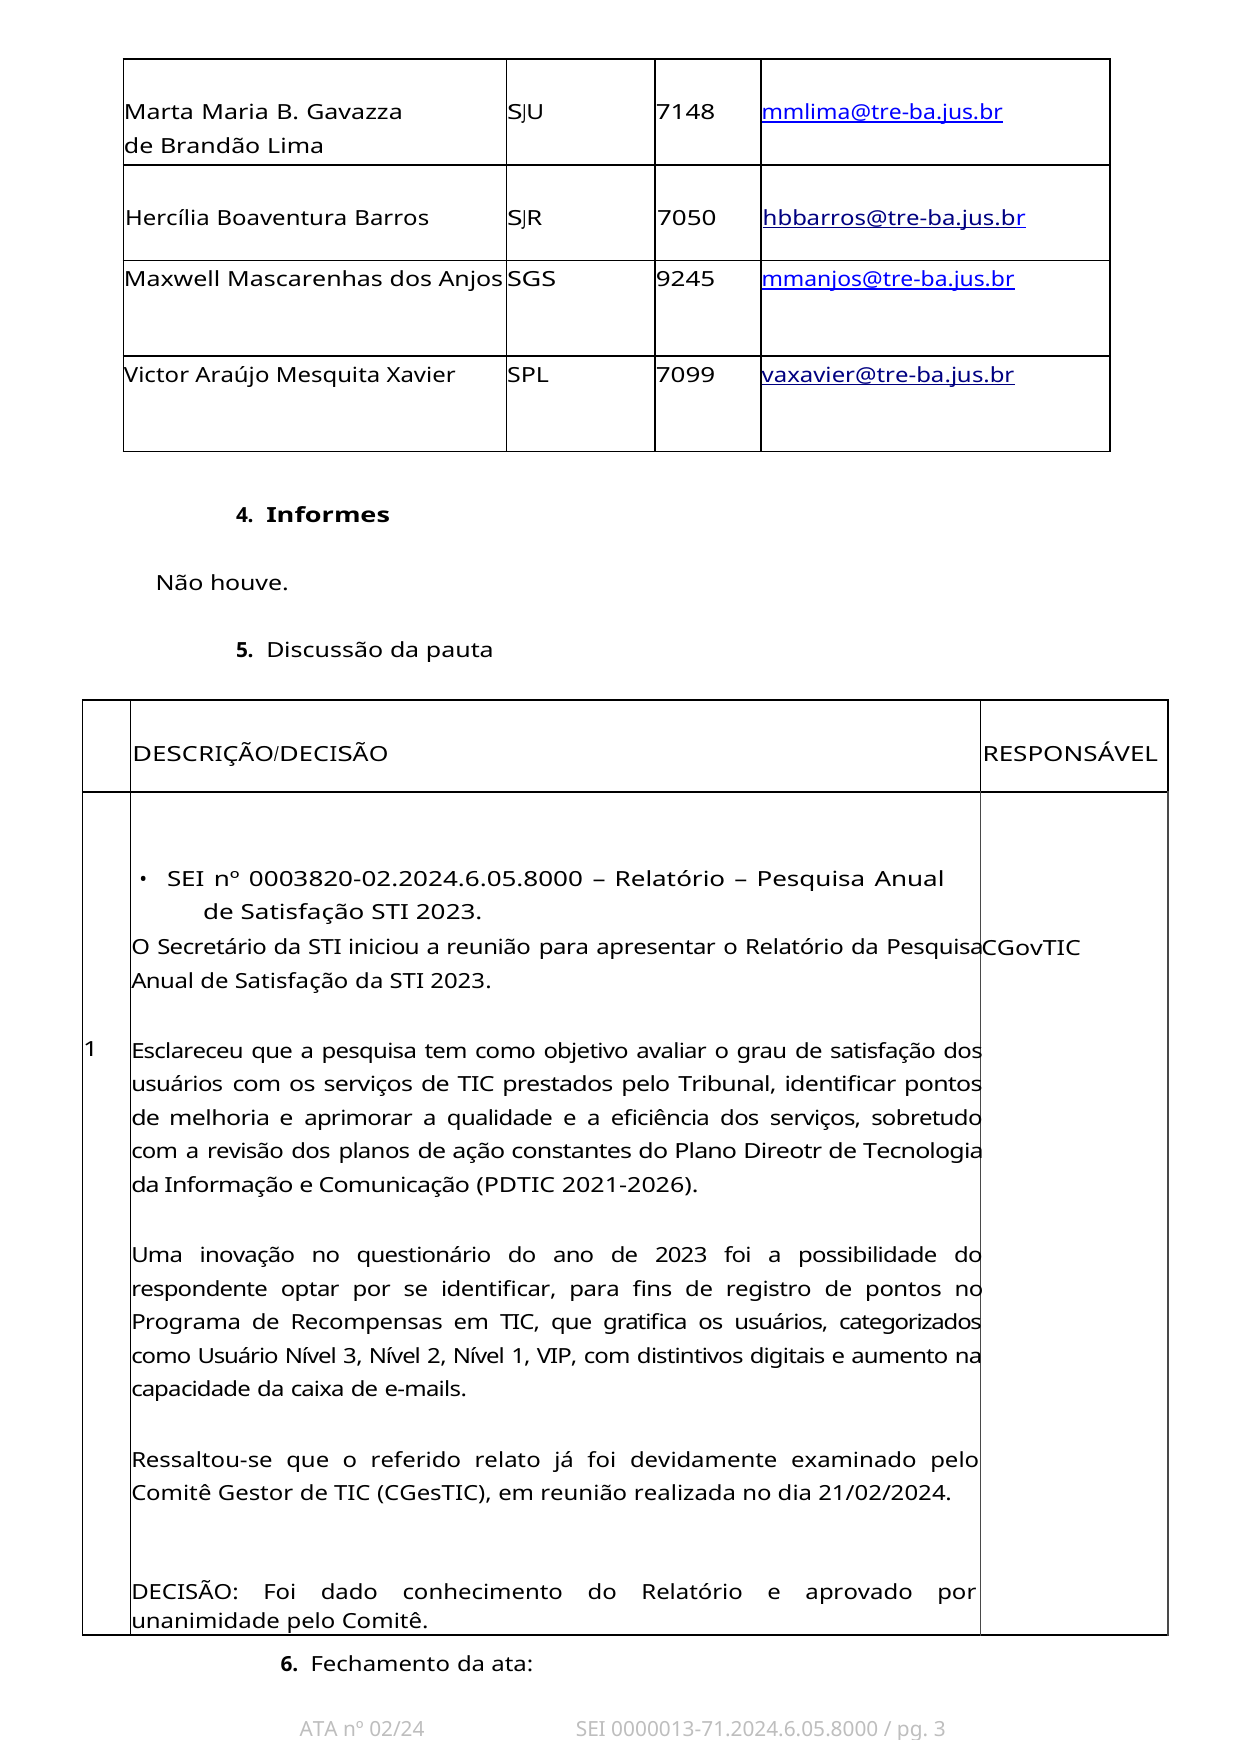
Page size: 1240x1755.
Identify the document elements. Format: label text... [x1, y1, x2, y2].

table_cell 9245 [656, 261, 760, 355]
table_cell hbbarros@tre-ba.jus.br [762, 166, 1109, 259]
table_cell SEI nº 0003820-02.2024.6.05.8000 – Relatório – Pesquisa Anual de Satisfação STI 2023. O Secretário da STI iniciou a reunião para apresentar o Relatório da Pesquisa Anual de Satisfação da STI 2023. Esclareceu que a pesquisa tem como objetivo avaliar o grau de satisfação dos usuários com os serviços de TIC prestados pelo Tribunal, identiﬁcar pontos de melhoria e aprimorar a qualidade e a eﬁciência dos serviços, sobretudo com a revisão dos planos de ação constantes do Plano Direotr de Tecnologia da Informação e Comunicação (PDTIC 2021-2026). Uma inovação no questionário do ano de 2023 foi a possibilidade do respondente optar por se identiﬁcar, para ﬁns de registro de pontos no Programa de Recompensas em TIC, que gratiﬁca os usuários, categorizados como Usuário Nível 3, Nível 2, Nível 1, VIP, com distintivos digitais e aumento na capacidade da caixa de e-mails. Ressaltou-se que o referido relato já foi devidamente examinado pelo Comitê Gestor de TIC (CGesTIC), em reunião realizada no dia 21/02/2024. DECISÃO: Foi dado conhecimento do Relatório e aprovado por unanimidade pelo Comitê. [131, 793, 980, 1634]
table_header DESCRIÇÃO/DECISÃO [131, 701, 980, 791]
table_cell SPL [507, 357, 654, 451]
table_cell SJR [507, 166, 654, 259]
table_cell Victor Araújo Mesquita Xavier [124, 357, 506, 451]
table_cell 7050 [656, 166, 760, 259]
table_cell 7099 [656, 357, 760, 451]
list Fechamento da ata: [280, 1649, 1179, 1677]
list Discussão da pauta [236, 636, 1179, 664]
table_cell Maxwell Mascarenhas dos Anjos [124, 261, 506, 355]
text Não houve. [155, 568, 1179, 596]
table_cell CGovTIC [981, 793, 1167, 1634]
table_header Marta Maria B. Gavazza de Brandão Lima [124, 60, 506, 164]
table_cell 1 [83, 793, 130, 1634]
table_cell Hercília Boaventura Barros [124, 166, 506, 259]
table_header [83, 701, 130, 791]
table_cell SGS [507, 261, 654, 355]
table_header 7148 [656, 60, 760, 164]
table_header SJU [507, 60, 654, 164]
table_cell mmanjos@tre-ba.jus.br [762, 261, 1109, 355]
table_header mmlima@tre-ba.jus.br [762, 60, 1109, 164]
list Informes [236, 500, 1179, 529]
table_header RESPONSÁVEL [981, 701, 1167, 791]
table_cell vaxavier@tre-ba.jus.br [762, 357, 1109, 451]
